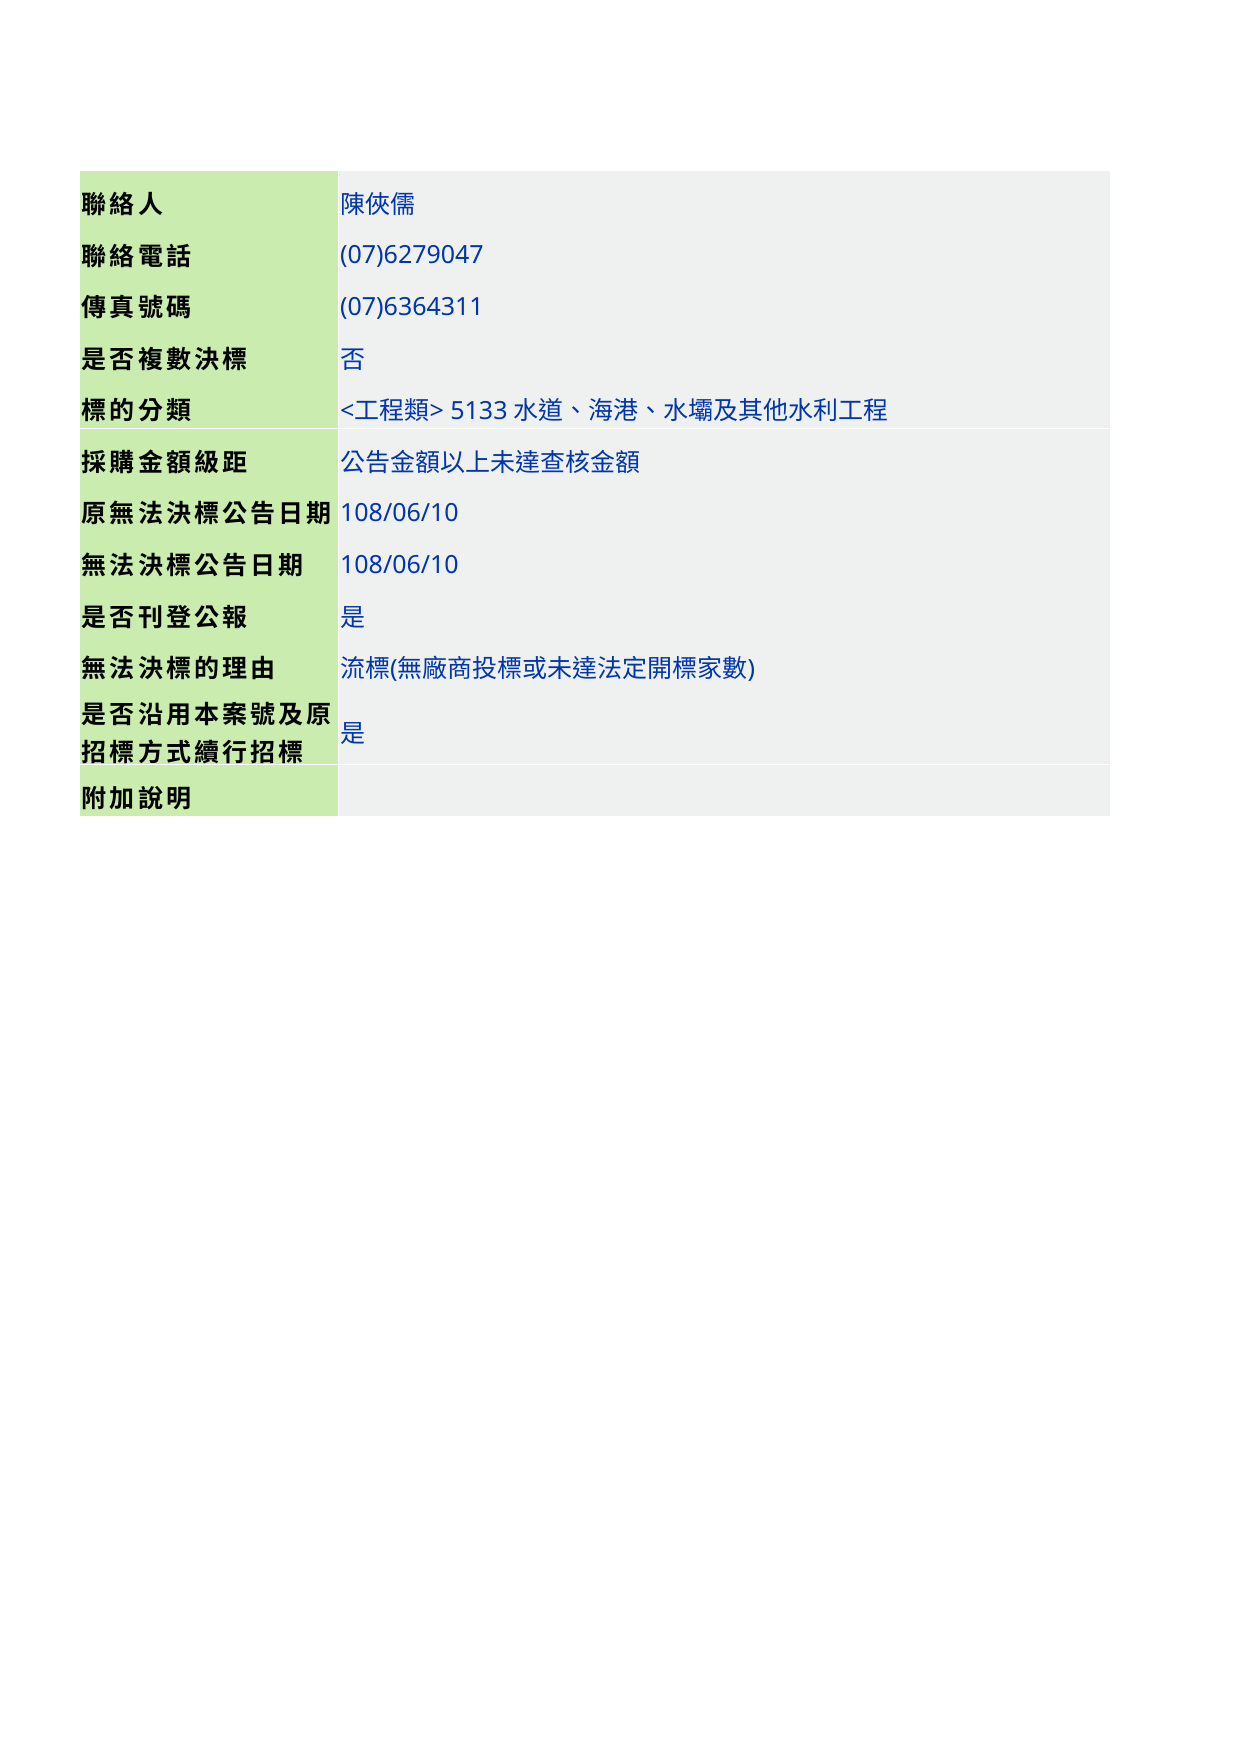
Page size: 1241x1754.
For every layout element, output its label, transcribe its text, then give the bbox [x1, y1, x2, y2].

table_cell 公告金額以上未達查核金額 [339, 429, 1110, 480]
table_cell 原無法決標公告日期 [80, 480, 338, 532]
table_cell [74, 900, 1116, 937]
table_cell 聯絡人 [80, 171, 338, 222]
table_cell 是 [339, 686, 1110, 764]
table_cell <工程類> 5133 水道、海港、水壩及其他水利工程 [339, 377, 1110, 428]
table_cell (07)6279047 [339, 222, 1110, 274]
table_cell [339, 765, 1110, 816]
table_cell 流標(無廠商投標或未達法定開標家數) [339, 635, 1110, 686]
table_header [74, 937, 1126, 975]
table_header [74, 862, 1116, 900]
table_cell 標的分類 [80, 377, 338, 428]
table_cell 採購金額級距 [80, 429, 338, 480]
table_cell 是否複數決標 [80, 325, 338, 377]
table_cell 陳俠儒 [339, 171, 1110, 222]
table_cell [1116, 165, 1126, 937]
table_cell 無法決標的理由 [80, 635, 338, 686]
table_header [1126, 165, 1137, 975]
table_cell 108/06/10 [339, 532, 1110, 583]
table_header [74, 165, 1116, 860]
table_cell 傳真號碼 [80, 274, 338, 325]
table_cell 是否刊登公報 [80, 583, 338, 635]
table_cell 無法決標公告日期 [80, 532, 338, 583]
table_cell 108/06/10 [339, 480, 1110, 532]
table_cell 是 [339, 583, 1110, 635]
table_cell 附加說明 [80, 765, 338, 816]
table_cell 是否沿用本案號及原招標方式續行招標 [80, 686, 338, 764]
table_cell 聯絡電話 [80, 222, 338, 274]
table_cell (07)6364311 [339, 274, 1110, 325]
table_cell 否 [339, 325, 1110, 377]
